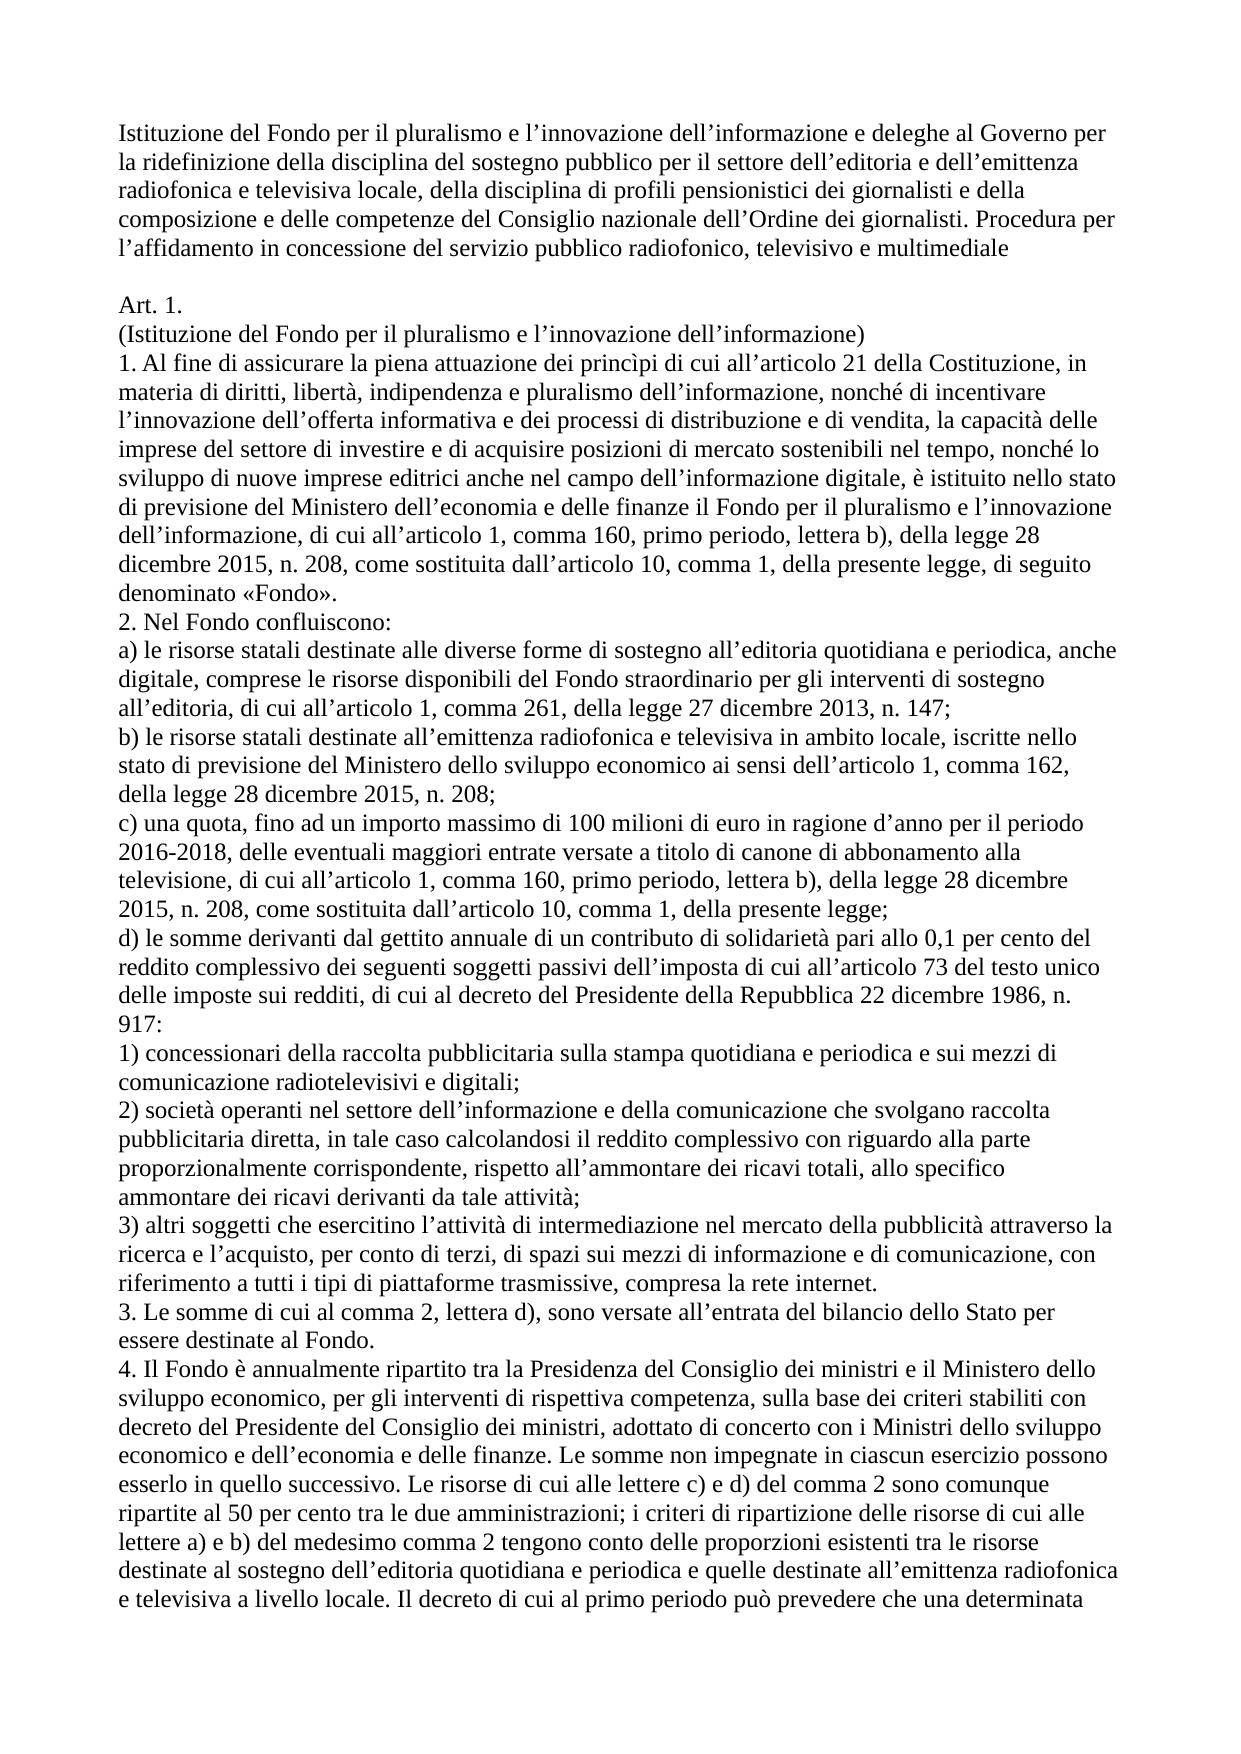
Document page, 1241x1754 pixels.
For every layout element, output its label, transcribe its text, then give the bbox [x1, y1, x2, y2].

text 1. Al fine di assicurare la piena attuazione dei princìpi di cui all’articolo 21 della Costituzione, in materia di diritti, libertà, indipendenza e pluralismo dell’informazione, nonché di incentivare l’innovazione dell’offerta informativa e dei processi di distribuzione e di vendita, la capacità delle imprese del settore di investire e di acquisire posizioni di mercato sostenibili nel tempo, nonché lo sviluppo di nuove imprese editrici anche nel campo dell’informazione digitale, è istituito nello stato di previsione del Ministero dell’economia e delle finanze il Fondo per il pluralismo e l’innovazione dell’informazione, di cui all’articolo 1, comma 160, primo periodo, lettera b), della legge 28 dicembre 2015, n. 208, come sostituita dall’articolo 10, comma 1, della presente legge, di seguito denominato «Fondo». 2. Nel Fondo confluiscono: a) le risorse statali destinate alle diverse forme di sostegno all’editoria quotidiana e periodica, anche digitale, comprese le risorse disponibili del Fondo straordinario per gli interventi di sostegno all’editoria, di cui all’articolo 1, comma 261, della legge 27 dicembre 2013, n. 147; b) le risorse statali destinate all’emittenza radiofonica e televisiva in ambito locale, iscritte nello stato di previsione del Ministero dello sviluppo economico ai sensi dell’articolo 1, comma 162, della legge 28 dicembre 2015, n. 208; c) una quota, fino ad un importo massimo di 100 milioni di euro in ragione d’anno per il periodo 2016-2018, delle eventuali maggiori entrate versate a titolo di canone di abbonamento alla televisione, di cui all’articolo 1, comma 160, primo periodo, lettera b), della legge 28 dicembre 2015, n. 208, come sostituita dall’articolo 10, comma 1, della presente legge; d) le somme derivanti dal gettito annuale di un contributo di solidarietà pari allo 0,1 per cento del reddito complessivo dei seguenti soggetti passivi dell’imposta di cui all’articolo 73 del testo unico delle imposte sui redditi, di cui al decreto del Presidente della Repubblica 22 dicembre 1986, n. 917: 1) concessionari della raccolta pubblicitaria sulla stampa quotidiana e periodica e sui mezzi di comunicazione radiotelevisivi e digitali; 2) società operanti nel settore dell’informazione e della comunicazione che svolgano raccolta pubblicitaria diretta, in tale caso calcolandosi il reddito complessivo con riguardo alla parte proporzionalmente corrispondente, rispetto all’ammontare dei ricavi totali, allo specifico ammontare dei ricavi derivanti da tale attività; 3) altri soggetti che esercitino l’attività di intermediazione nel mercato della pubblicità attraverso la ricerca e l’acquisto, per conto di terzi, di spazi sui mezzi di informazione e di comunicazione, con riferimento a tutti i tipi di piattaforme trasmissive, compresa la rete internet. 3. Le somme di cui al comma 2, lettera d), sono versate all’entrata del bilancio dello Stato per essere destinate al Fondo. 4. Il Fondo è annualmente ripartito tra la Presidenza del Consiglio dei ministri e il Ministero dello sviluppo economico, per gli interventi di rispettiva competenza, sulla base dei criteri stabiliti con decreto del Presidente del Consiglio dei ministri, adottato di concerto con i Ministri dello sviluppo economico e dell’economia e delle finanze. Le somme non impegnate in ciascun esercizio possono esserlo in quello successivo. Le risorse di cui alle lettere c) e d) del comma 2 sono comunque ripartite al 50 per cento tra le due amministrazioni; i criteri di ripartizione delle risorse di cui alle lettere a) e b) del medesimo comma 2 tengono conto delle proporzioni esistenti tra le risorse destinate al sostegno dell’editoria quotidiana e periodica e quelle destinate all’emittenza radiofonica e televisiva a livello locale. Il decreto di cui al primo periodo può prevedere che una determinata [118, 348, 1122, 1613]
text Istituzione del Fondo per il pluralismo e l’innovazione dell’informazione e deleghe al Governo per la ridefinizione della disciplina del sostegno pubblico per il settore dell’editoria e dell’emittenza radiofonica e televisiva locale, della disciplina di profili pensionistici dei giornalisti e della composizione e delle competenze del Consiglio nazionale dell’Ordine dei giornalisti. Procedura per l’affidamento in concessione del servizio pubblico radiofonico, televisivo e multimediale [118, 118, 1122, 262]
text Art. 1. (Istituzione del Fondo per il pluralismo e l’innovazione dell’informazione) [118, 291, 1122, 348]
